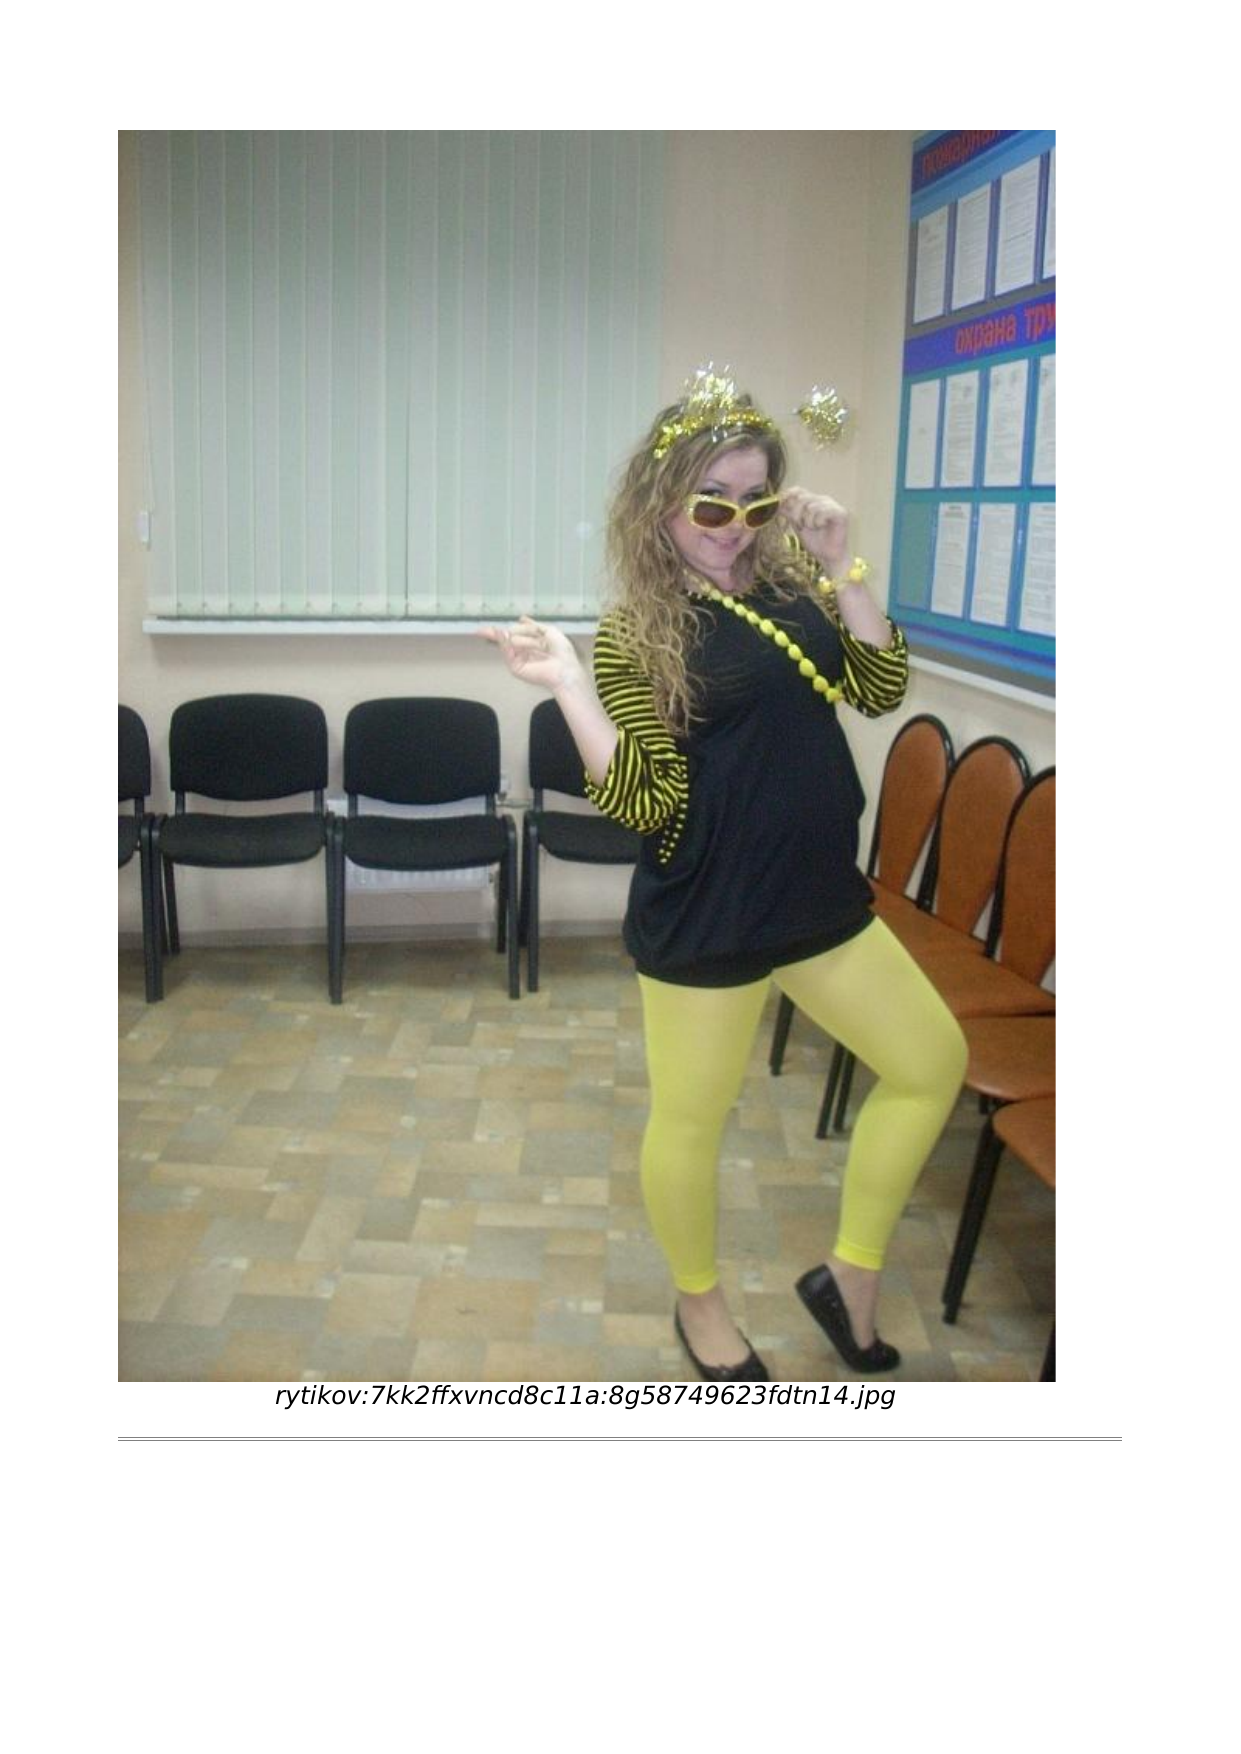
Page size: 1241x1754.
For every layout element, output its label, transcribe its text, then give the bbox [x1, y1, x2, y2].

text rytikov:7kk2ffxvncd8c11a:8g58749623fdtn14.jpg [118, 1382, 1056, 1410]
picture [118, 130, 1056, 1382]
